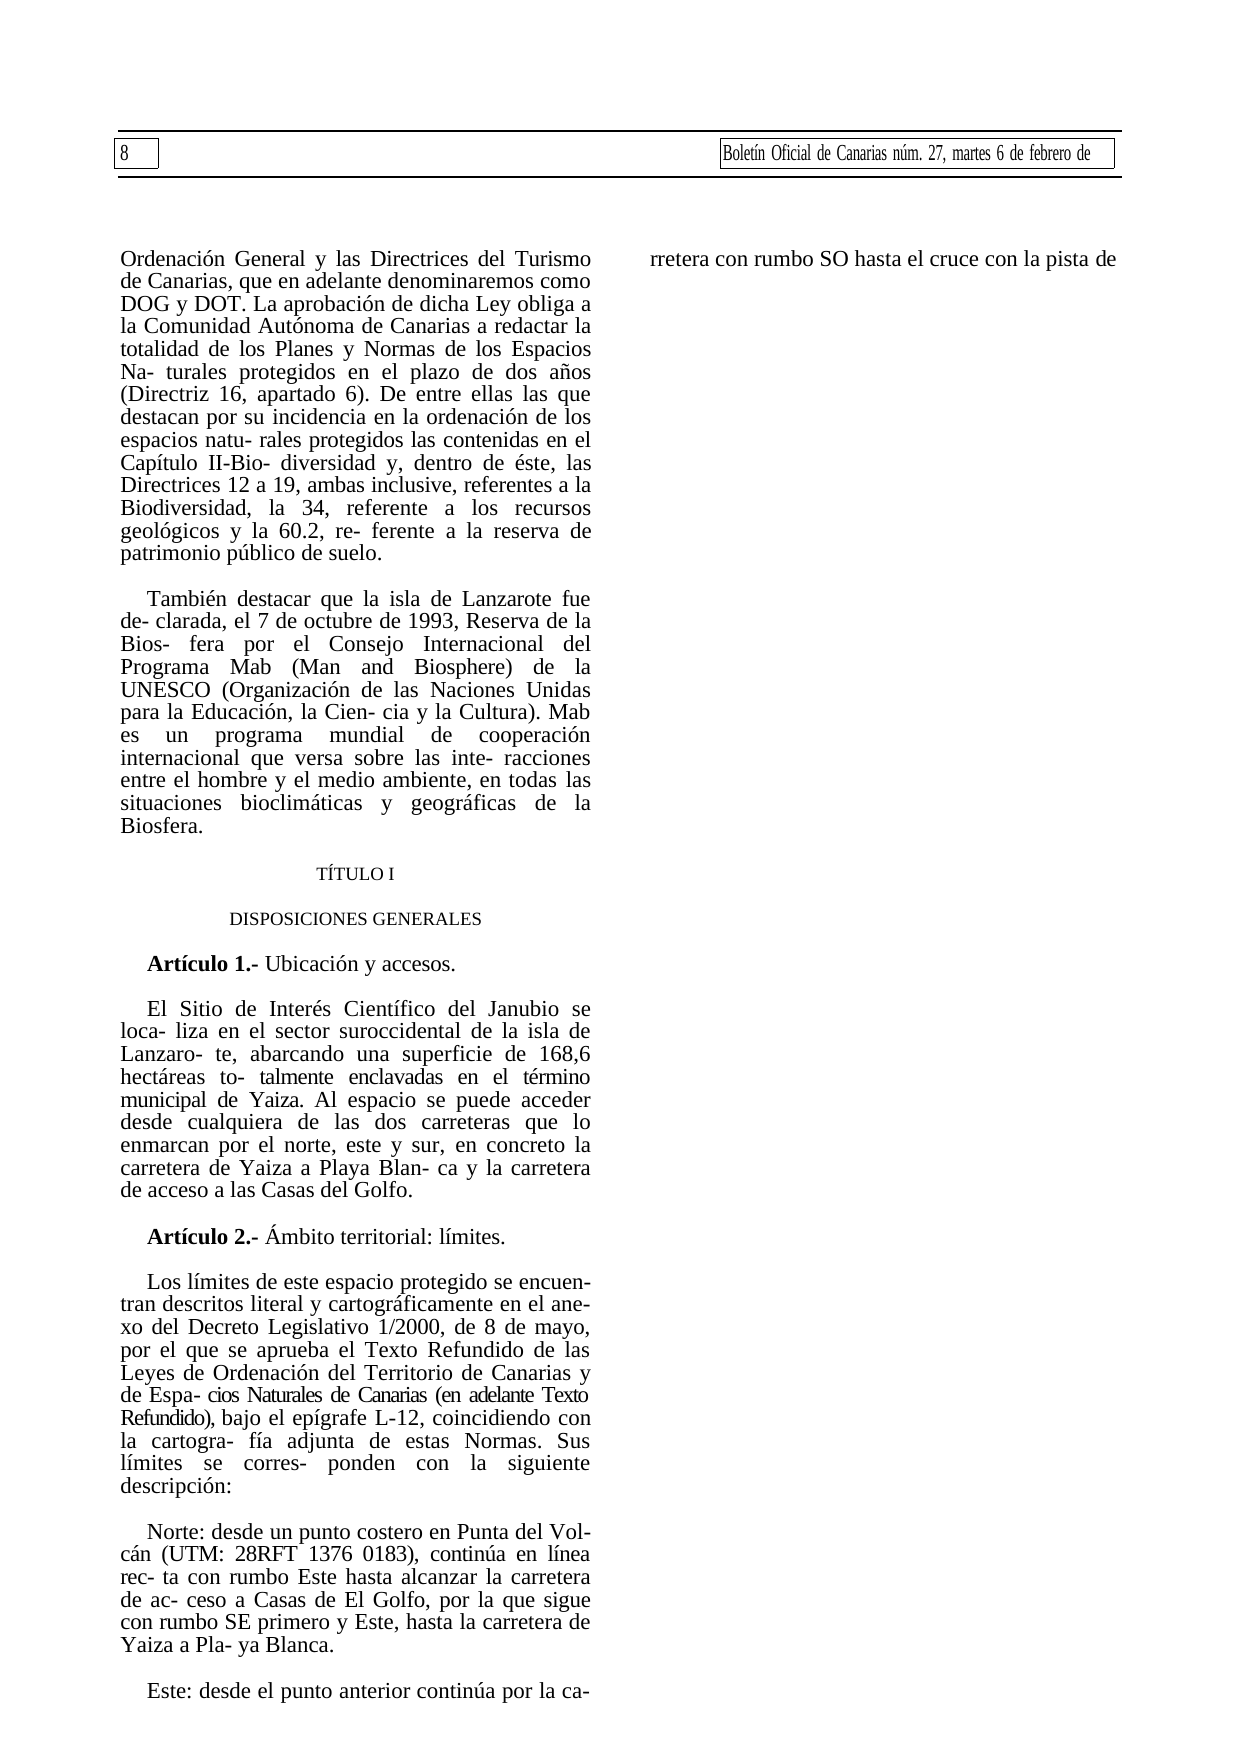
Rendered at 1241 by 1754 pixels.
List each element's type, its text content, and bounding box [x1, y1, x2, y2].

text rretera con rumbo SO hasta el cruce con la pista de [650, 248, 1127, 271]
text Norte: desde un punto costero en Punta del Vol- cán (UTM: 28RFT 1376 0183), continúa en línea rec- ta con rumbo Este hasta alcanzar la carretera de ac- ceso a Casas de El Golfo, por la que sigue con rumbo SE primero y Este, hasta la carretera de Yaiza a Pla- ya Blanca. [120, 1521, 591, 1657]
text También destacar que la isla de Lanzarote fue de- clarada, el 7 de octubre de 1993, Reserva de la Bios- fera por el Consejo Internacional del Programa Mab (Man and Biosphere) de la UNESCO (Organización de las Naciones Unidas para la Educación, la Cien- cia y la Cultura). Mab es un programa mundial de cooperación internacional que versa sobre las inte- racciones entre el hombre y el medio ambiente, en todas las situaciones bioclimáticas y geográficas de la Biosfera. [120, 589, 591, 838]
text Este: desde el punto anterior continúa por la ca- [120, 1680, 591, 1703]
text Ordenación General y las Directrices del Turismo de Canarias, que en adelante denominaremos como DOG y DOT. La aprobación de dicha Ley obliga a la Comunidad Autónoma de Canarias a redactar la totalidad de los Planes y Normas de los Espacios Na- turales protegidos en el plazo de dos años (Directriz 16, apartado 6). De entre ellas las que destacan por su incidencia en la ordenación de los espacios natu- rales protegidos las contenidas en el Capítulo II-Bio- diversidad y, dentro de éste, las Directrices 12 a 19, ambas inclusive, referentes a la Biodiversidad, la 34, referente a los recursos geológicos y la 60.2, re- ferente a la reserva de patrimonio público de suelo. [120, 248, 592, 566]
text El Sitio de Interés Científico del Janubio se loca- liza en el sector suroccidental de la isla de Lanzaro- te, abarcando una superficie de 168,6 hectáreas to- talmente enclavadas en el término municipal de Yaiza. Al espacio se puede acceder desde cualquiera de las dos carreteras que lo enmarcan por el norte, este y sur, en concreto la carretera de Yaiza a Playa Blan- ca y la carretera de acceso a las Casas del Golfo. [120, 998, 591, 1203]
text TÍTULO I DISPOSICIONES GENERALES [229, 862, 483, 930]
text Artículo 2.- Ámbito territorial: límites. [147, 1223, 596, 1249]
text Artículo 1.- Ubicación y accesos. [147, 954, 596, 976]
text Los límites de este espacio protegido se encuen- tran descritos literal y cartográficamente en el ane- xo del Decreto Legislativo 1/2000, de 8 de mayo, por el que se aprueba el Texto Refundido de las Leyes de Ordenación del Territorio de Canarias y de Espa- cios Naturales de Canarias (en adelante Texto Refundido), bajo el epígrafe L-12, coincidiendo con la cartogra- fía adjunta de estas Normas. Sus límites se corres- ponden con la siguiente descripción: [120, 1272, 591, 1498]
